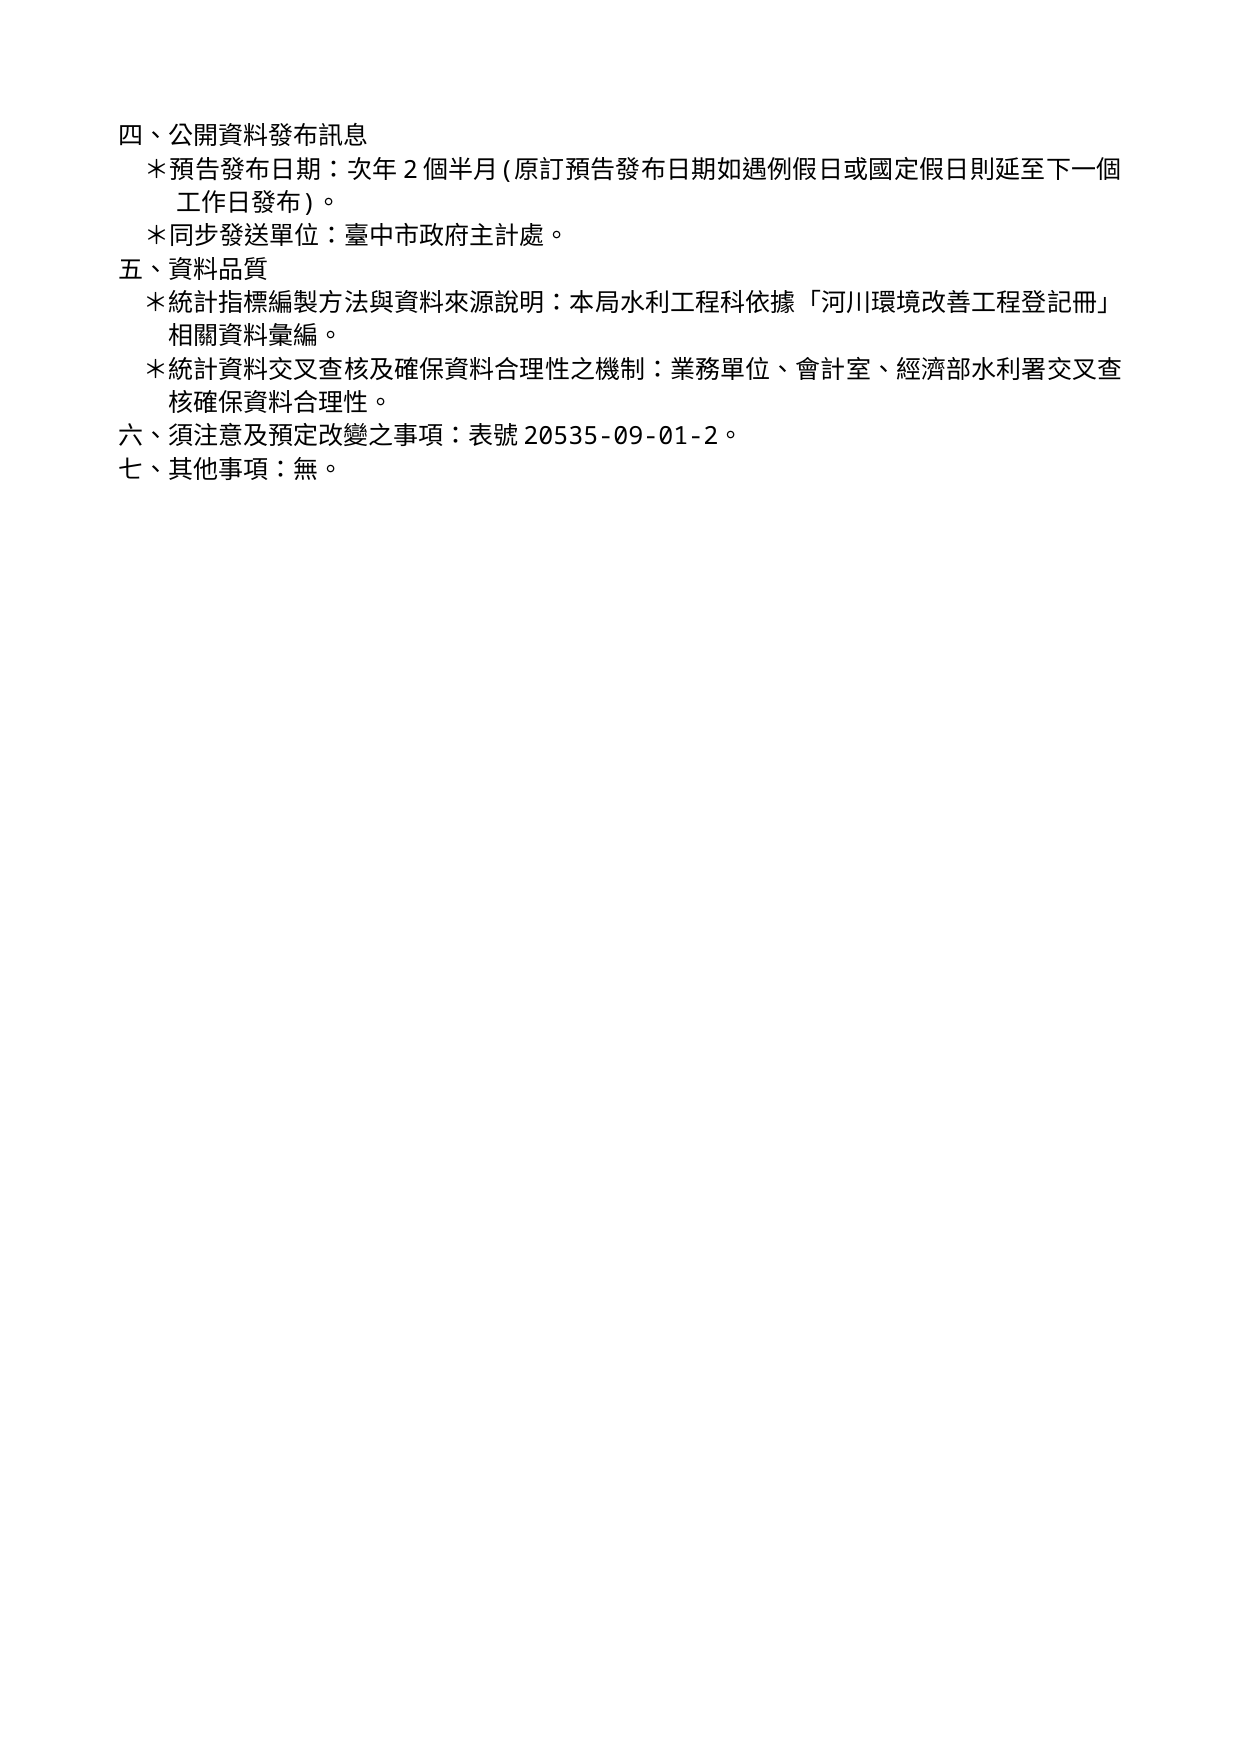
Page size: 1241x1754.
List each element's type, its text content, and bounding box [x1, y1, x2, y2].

text ＊統計資料交叉查核及確保資料合理性之機制：業務單位、會計室、經濟部水利署交叉查核確保資料合理性。 [143, 351, 1122, 418]
text ＊統計指標編製方法與資料來源說明：本局水利工程科依據「河川環境改善工程登記冊」相關資料彙編。 [143, 285, 1122, 351]
text 五、資料品質 [118, 251, 1122, 285]
text 七、其他事項：無。 [118, 451, 1122, 485]
text 四、公開資料發布訊息 [118, 118, 1122, 151]
text ＊預告發布日期：次年2個半月(原訂預告發布日期如遇例假日或國定假日則延至下一個工作日發布)。 [144, 151, 1122, 218]
text ＊同步發送單位：臺中市政府主計處。 [144, 218, 1122, 251]
text 六、須注意及預定改變之事項：表號20535-09-01-2。 [118, 418, 1122, 451]
